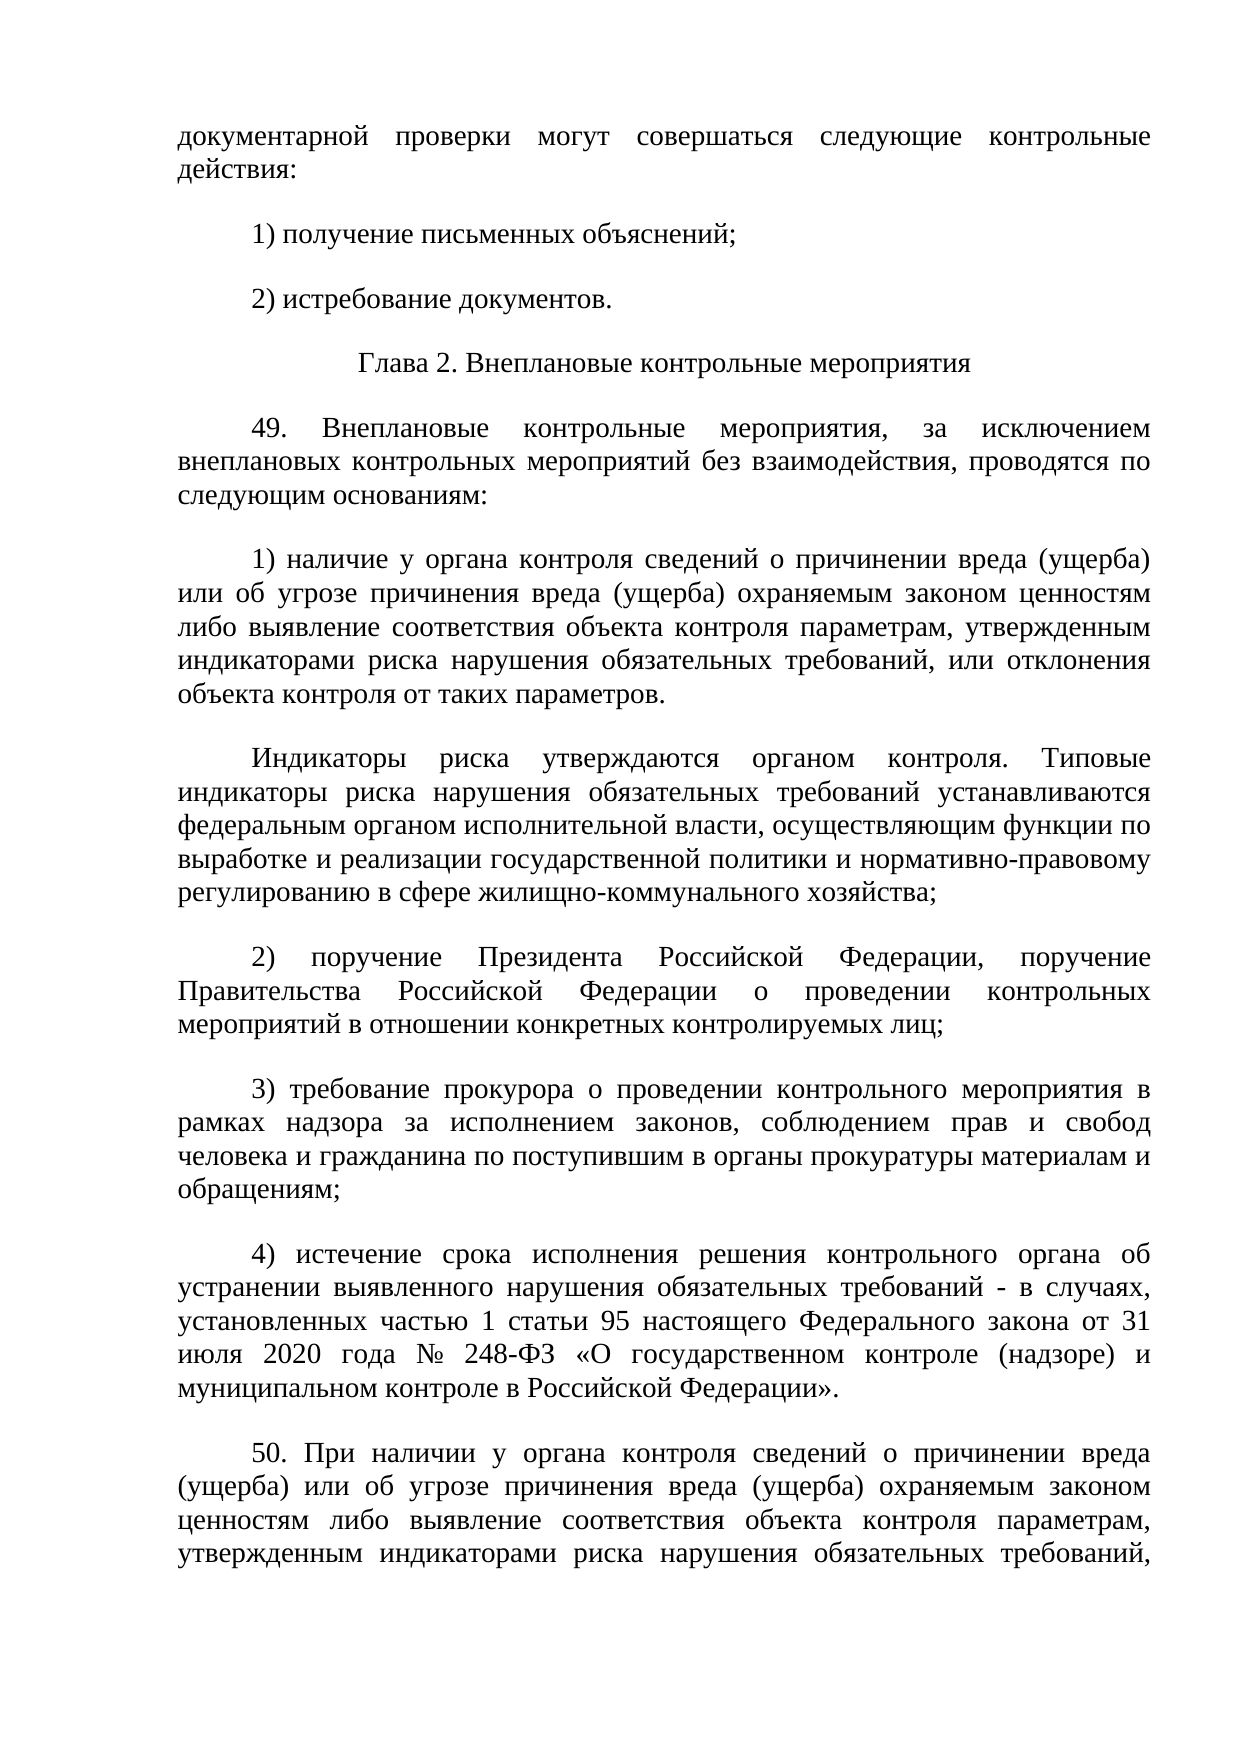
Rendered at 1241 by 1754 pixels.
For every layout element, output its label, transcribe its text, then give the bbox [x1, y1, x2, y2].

text документарной проверки могут совершаться следующие контрольные действия: [177, 118, 1152, 185]
text 1) наличие у органа контроля сведений о причинении вреда (ущерба) или об угрозе причинения вреда (ущерба) охраняемым законом ценностям либо выявление соответствия объекта контроля параметрам, утвержденным индикаторами риска нарушения обязательных требований, или отклонения объекта контроля от таких параметров. [177, 542, 1152, 709]
text 4) истечение срока исполнения решения контрольного органа об устранении выявленного нарушения обязательных требований - в случаях, установленных частью 1 статьи 95 настоящего Федерального закона от 31 июля 2020 года № 248-ФЗ «О государственном контроле (надзоре) и муниципальном контроле в Российской Федерации». [177, 1236, 1152, 1404]
text Индикаторы риска утверждаются органом контроля. Типовые индикаторы риска нарушения обязательных требований устанавливаются федеральным органом исполнительной власти, осуществляющим функции по выработке и реализации государственной политики и нормативно-правовому регулированию в сфере жилищно-коммунального хозяйства; [177, 740, 1152, 908]
text 1) получение письменных объяснений; [177, 216, 1152, 250]
text 2) истребование документов. [177, 281, 1152, 314]
text 49. Внеплановые контрольные мероприятия, за исключением внеплановых контрольных мероприятий без взаимодействия, проводятся по следующим основаниям: [177, 410, 1152, 511]
text Глава 2. Внеплановые контрольные мероприятия [177, 345, 1152, 379]
text 2) поручение Президента Российской Федерации, поручение Правительства Российской Федерации о проведении контрольных мероприятий в отношении конкретных контролируемых лиц; [177, 939, 1152, 1040]
text 3) требование прокурора о проведении контрольного мероприятия в рамках надзора за исполнением законов, соблюдением прав и свобод человека и гражданина по поступившим в органы прокуратуры материалам и обращениям; [177, 1071, 1152, 1205]
text 50. При наличии у органа контроля сведений о причинении вреда (ущерба) или об угрозе причинения вреда (ущерба) охраняемым законом ценностям либо выявление соответствия объекта контроля параметрам, утвержденным индикаторами риска нарушения обязательных требований, [177, 1435, 1152, 1569]
